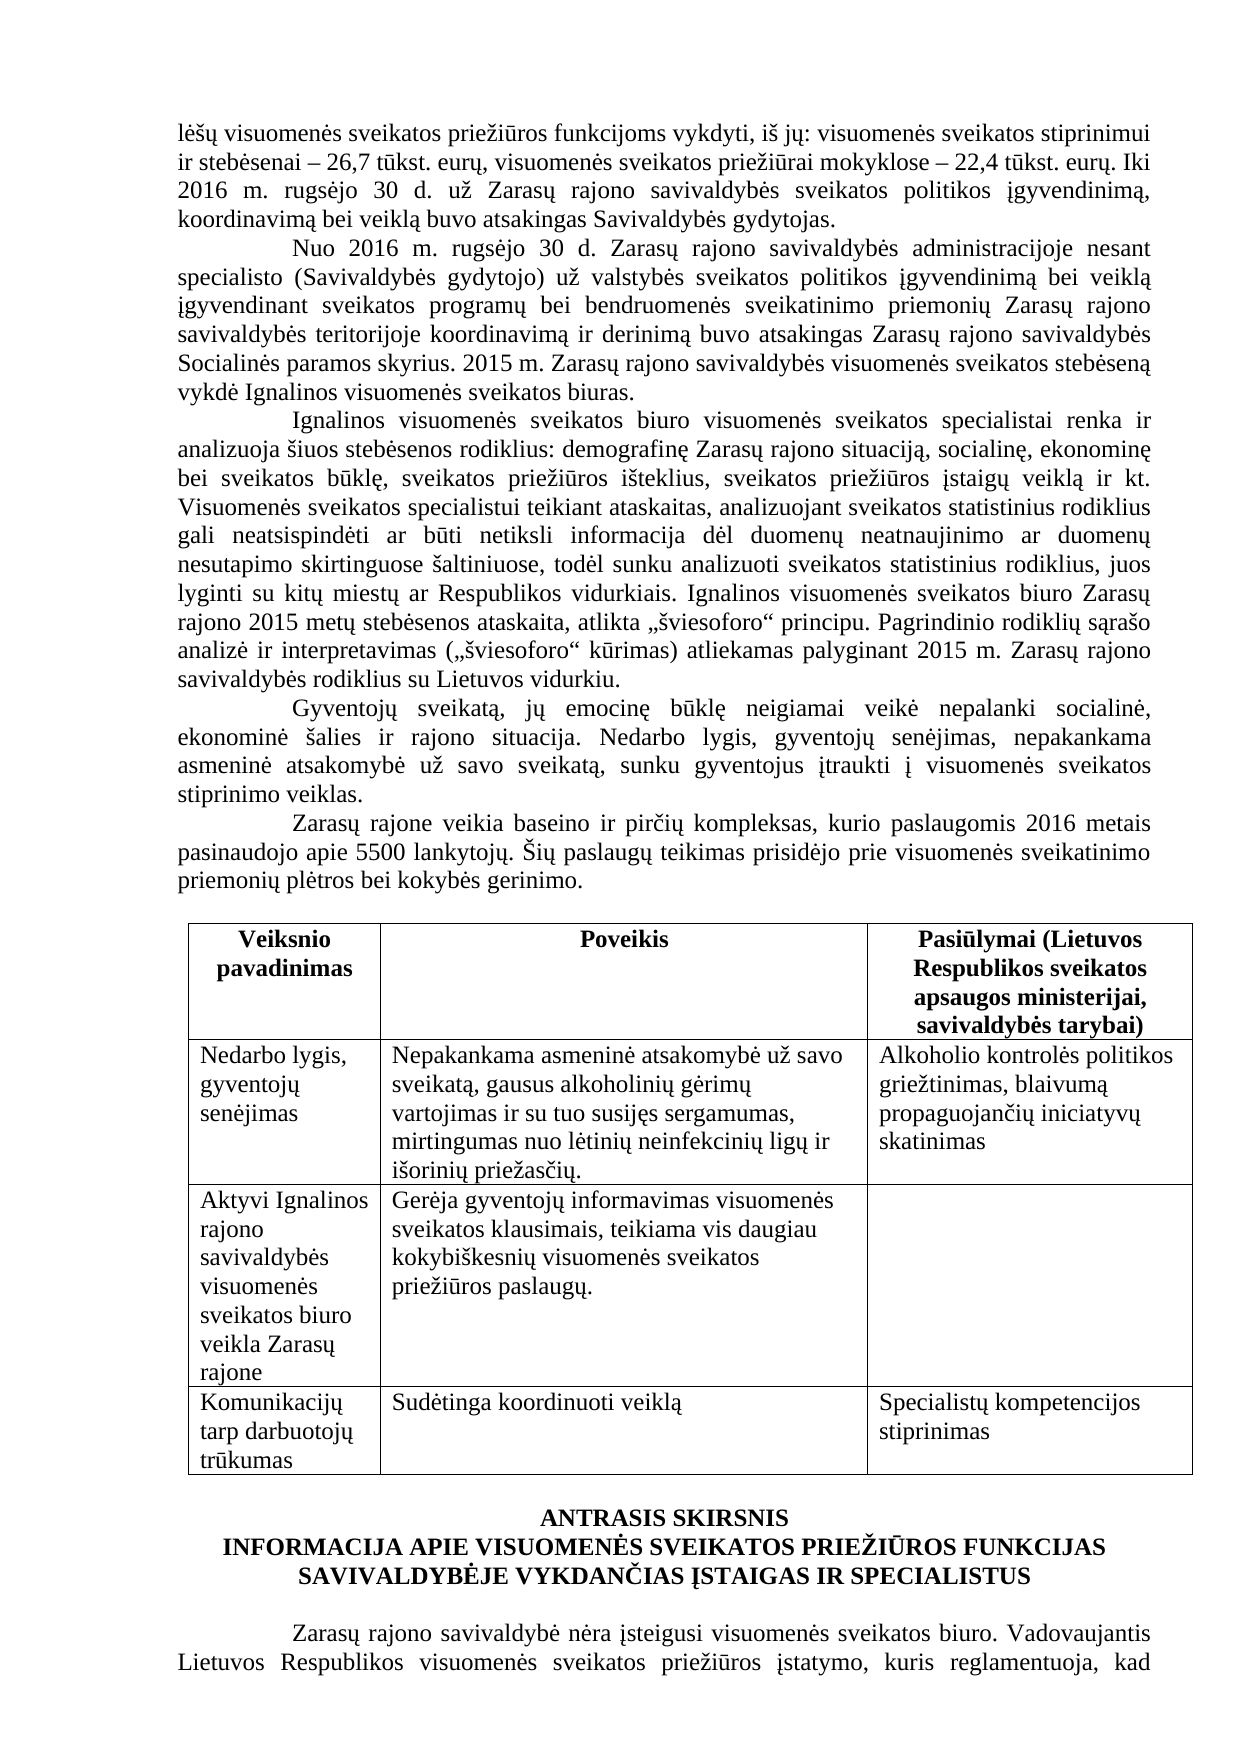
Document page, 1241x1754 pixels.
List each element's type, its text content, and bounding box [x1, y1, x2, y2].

text Gyventojų sveikatą, jų emocinę būklę neigiamai veikė nepalanki socialinė, ekonominė šalies ir rajono situacija. Nedarbo lygis, gyventojų senėjimas, nepakankama asmeninė atsakomybė už savo sveikatą, sunku gyventojus įtraukti į visuomenės sveikatos stiprinimo veiklas. [177, 693, 1152, 808]
table_cell Sudėtinga koordinuoti veiklą [381, 1387, 867, 1473]
text INFORMACIJA APIE VISUOMENĖS SVEIKATOS PRIEŽIŪROS FUNKCIJAS SAVIVALDYBĖJE VYKDANČIAS ĮSTAIGAS IR SPECIALISTUS [177, 1532, 1152, 1589]
text Zarasų rajono savivaldybė nėra įsteigusi visuomenės sveikatos biuro. Vadovaujantis Lietuvos Respublikos visuomenės sveikatos priežiūros įstatymo, kuris reglamentuoja, kad [177, 1618, 1152, 1676]
table_cell Gerėja gyventojų informavimas visuomenės sveikatos klausimais, teikiama vis daugiau kokybiškesnių visuomenės sveikatos priežiūros paslaugų. [381, 1185, 867, 1386]
text Ignalinos visuomenės sveikatos biuro visuomenės sveikatos specialistai renka ir analizuoja šiuos stebėsenos rodiklius: demografinę Zarasų rajono situaciją, socialinę, ekonominę bei sveikatos būklę, sveikatos priežiūros išteklius, sveikatos priežiūros įstaigų veiklą ir kt. Visuomenės sveikatos specialistui teikiant ataskaitas, analizuojant sveikatos statistinius rodiklius gali neatsispindėti ar būti netiksli informacija dėl duomenų neatnaujinimo ar duomenų nesutapimo skirtinguose šaltiniuose, todėl sunku analizuoti sveikatos statistinius rodiklius, juos lyginti su kitų miestų ar Respublikos vidurkiais. Ignalinos visuomenės sveikatos biuro Zarasų rajono 2015 metų stebėsenos ataskaita, atlikta „šviesoforo“ principu. Pagrindinio rodiklių sąrašo analizė ir interpretavimas („šviesoforo“ kūrimas) atliekamas palyginant 2015 m. Zarasų rajono savivaldybės rodiklius su Lietuvos vidurkiu. [177, 406, 1152, 693]
table_cell Nepakankama asmeninė atsakomybė už savo sveikatą, gausus alkoholinių gėrimų vartojimas ir su tuo susijęs sergamumas, mirtingumas nuo lėtinių neinfekcinių ligų ir išorinių priežasčių. [381, 1040, 867, 1184]
table_cell Komunikacijų tarp darbuotojų trūkumas [189, 1387, 380, 1473]
text ANTRASIS SKIRSNIS [177, 1503, 1152, 1532]
table_header Poveikis [381, 924, 867, 1039]
table_cell [868, 1185, 1192, 1386]
text Nuo 2016 m. rugsėjo 30 d. Zarasų rajono savivaldybės administracijoje nesant specialisto (Savivaldybės gydytojo) už valstybės sveikatos politikos įgyvendinimą bei veiklą įgyvendinant sveikatos programų bei bendruomenės sveikatinimo priemonių Zarasų rajono savivaldybės teritorijoje koordinavimą ir derinimą buvo atsakingas Zarasų rajono savivaldybės Socialinės paramos skyrius. 2015 m. Zarasų rajono savivaldybės visuomenės sveikatos stebėseną vykdė Ignalinos visuomenės sveikatos biuras. [177, 233, 1152, 406]
table_header Pasiūlymai (Lietuvos Respublikos sveikatos apsaugos ministerijai, savivaldybės tarybai) [868, 924, 1192, 1039]
table_cell Nedarbo lygis, gyventojų senėjimas [189, 1040, 380, 1184]
text Zarasų rajone veikia baseino ir pirčių kompleksas, kurio paslaugomis 2016 metais pasinaudojo apie 5500 lankytojų. Šių paslaugų teikimas prisidėjo prie visuomenės sveikatinimo priemonių plėtros bei kokybės gerinimo. [177, 808, 1152, 894]
text lėšų visuomenės sveikatos priežiūros funkcijoms vykdyti, iš jų: visuomenės sveikatos stiprinimui ir stebėsenai – 26,7 tūkst. eurų, visuomenės sveikatos priežiūrai mokyklose – 22,4 tūkst. eurų. Iki 2016 m. rugsėjo 30 d. už Zarasų rajono savivaldybės sveikatos politikos įgyvendinimą, koordinavimą bei veiklą buvo atsakingas Savivaldybės gydytojas. [177, 118, 1152, 233]
table_cell Aktyvi Ignalinos rajono savivaldybės visuomenės sveikatos biuro veikla Zarasų rajone [189, 1185, 380, 1386]
table_header Veiksnio pavadinimas [189, 924, 380, 1039]
table_cell Alkoholio kontrolės politikos griežtinimas, blaivumą propaguojančių iniciatyvų skatinimas [868, 1040, 1192, 1184]
table_cell Specialistų kompetencijos stiprinimas [868, 1387, 1192, 1473]
